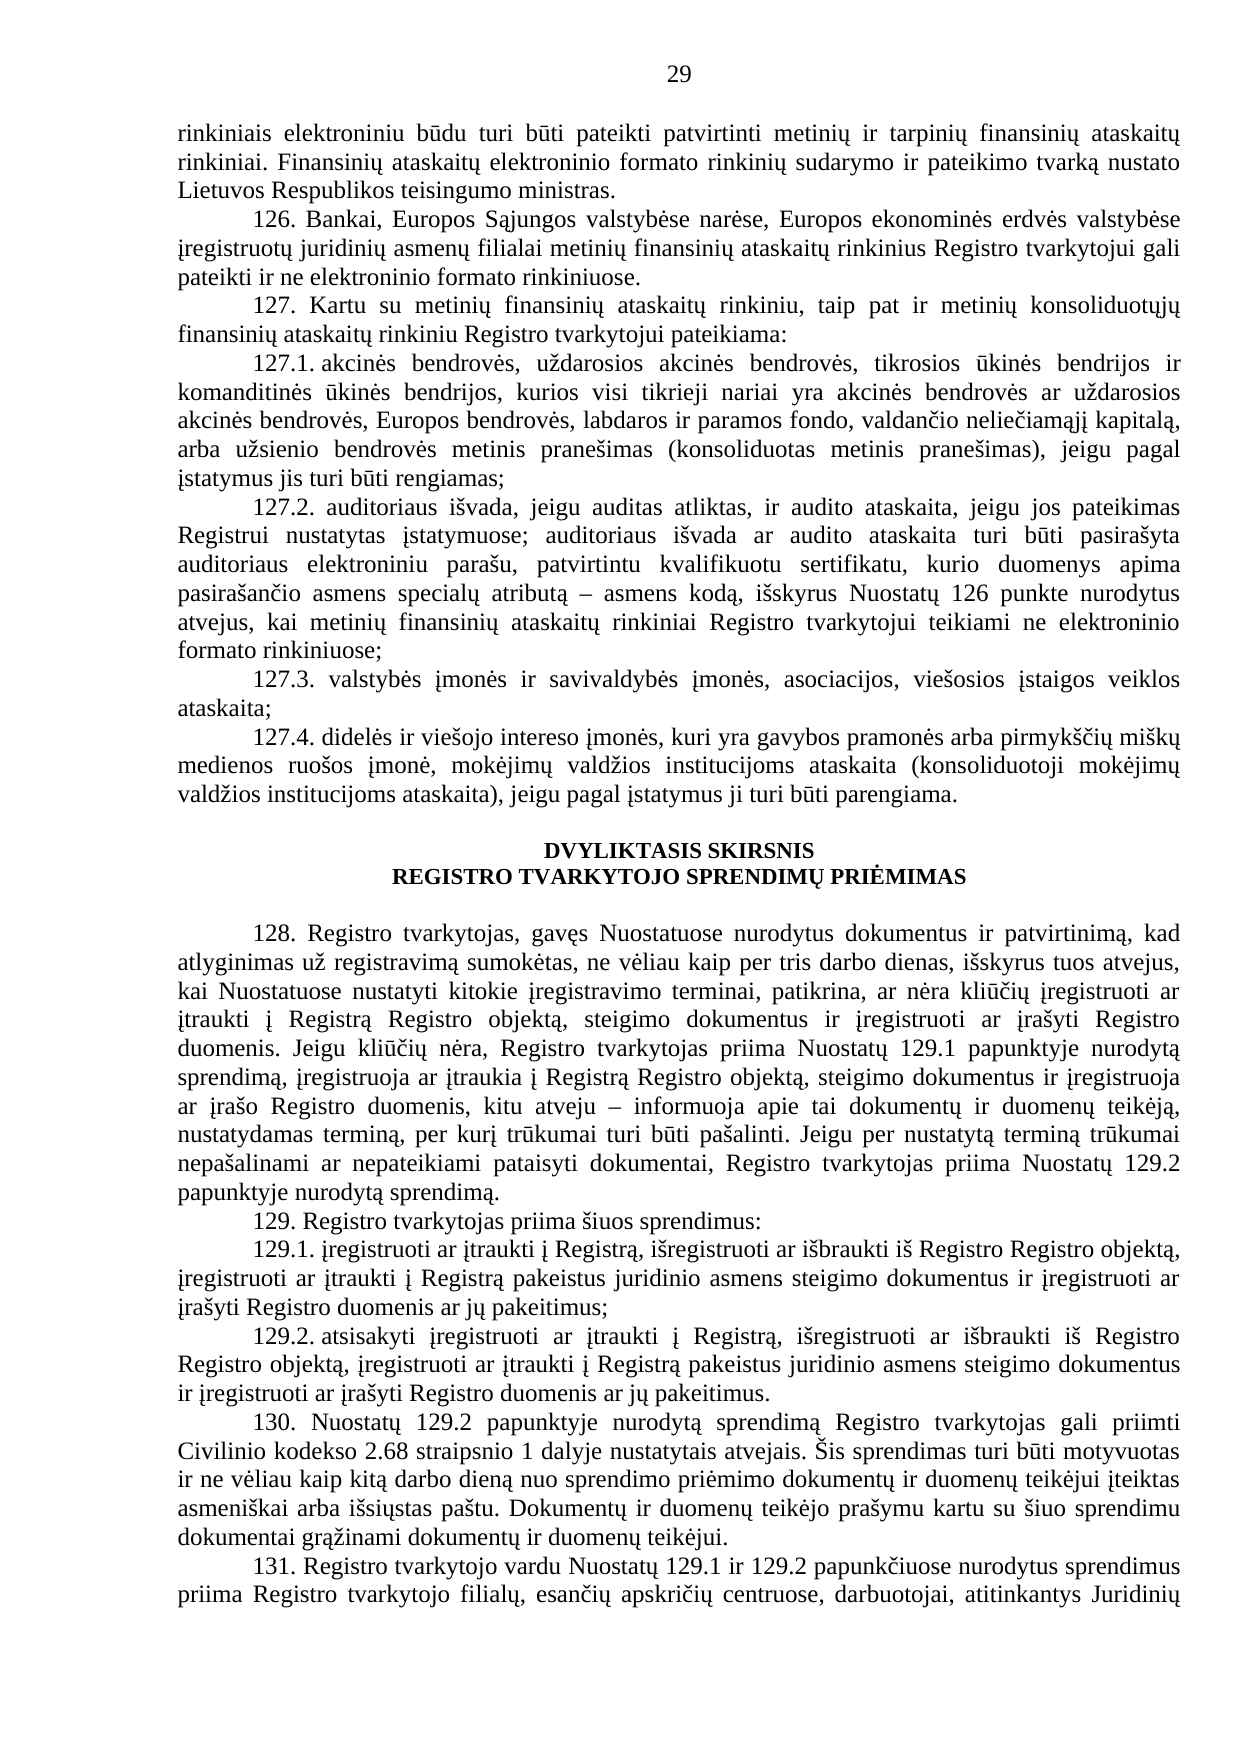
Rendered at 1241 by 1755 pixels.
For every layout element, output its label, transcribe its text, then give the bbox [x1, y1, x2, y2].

text rinkiniais elektroniniu būdu turi būti pateikti patvirtinti metinių ir tarpinių finansinių ataskaitų rinkiniai. Finansinių ataskaitų elektroninio formato rinkinių sudarymo ir pateikimo tvarką nustato Lietuvos Respublikos teisingumo ministras. [177, 118, 1181, 204]
text 127.4. didelės ir viešojo intereso įmonės, kuri yra gavybos pramonės arba pirmykščių miškų medienos ruošos įmonė, mokėjimų valdžios institucijoms ataskaita (konsoliduotoji mokėjimų valdžios institucijoms ataskaita), jeigu pagal įstatymus ji turi būti parengiama. [177, 722, 1181, 808]
text DVYLIKTASIS SKIRSNIS [177, 837, 1181, 863]
text 127.2. auditoriaus išvada, jeigu auditas atliktas, ir audito ataskaita, jeigu jos pateikimas Registrui nustatytas įstatymuose; auditoriaus išvada ar audito ataskaita turi būti pasirašyta auditoriaus elektroniniu parašu, patvirtintu kvalifikuotu sertifikatu, kurio duomenys apima pasirašančio asmens specialų atributą – asmens kodą, išskyrus Nuostatų 126 punkte nurodytus atvejus, kai metinių finansinių ataskaitų rinkiniai Registro tvarkytojui teikiami ne elektroninio formato rinkiniuose; [177, 492, 1181, 664]
text 127. Kartu su metinių finansinių ataskaitų rinkiniu, taip pat ir metinių konsoliduotųjų finansinių ataskaitų rinkiniu Registro tvarkytojui pateikiama: [177, 291, 1181, 348]
text 129.1. įregistruoti ar įtraukti į Registrą, išregistruoti ar išbraukti iš Registro Registro objektą, įregistruoti ar įtraukti į Registrą pakeistus juridinio asmens steigimo dokumentus ir įregistruoti ar įrašyti Registro duomenis ar jų pakeitimus; [177, 1234, 1181, 1321]
text 130. Nuostatų 129.2 papunktyje nurodytą sprendimą Registro tvarkytojas gali priimti Civilinio kodekso 2.68 straipsnio 1 dalyje nustatytais atvejais. Šis sprendimas turi būti motyvuotas ir ne vėliau kaip kitą darbo dieną nuo sprendimo priėmimo dokumentų ir duomenų teikėjui įteiktas asmeniškai arba išsiųstas paštu. Dokumentų ir duomenų teikėjo prašymu kartu su šiuo sprendimu dokumentai grąžinami dokumentų ir duomenų teikėjui. [177, 1407, 1181, 1551]
text 131. Registro tvarkytojo vardu Nuostatų 129.1 ir 129.2 papunkčiuose nurodytus sprendimus priima Registro tvarkytojo filialų, esančių apskričių centruose, darbuotojai, atitinkantys Juridinių [177, 1551, 1181, 1608]
text 127.1. akcinės bendrovės, uždarosios akcinės bendrovės, tikrosios ūkinės bendrijos ir komanditinės ūkinės bendrijos, kurios visi tikrieji nariai yra akcinės bendrovės ar uždarosios akcinės bendrovės, Europos bendrovės, labdaros ir paramos fondo, valdančio neliečiamąjį kapitalą, arba užsienio bendrovės metinis pranešimas (konsoliduotas metinis pranešimas), jeigu pagal įstatymus jis turi būti rengiamas; [177, 348, 1181, 492]
text 126. Bankai, Europos Sąjungos valstybėse narėse, Europos ekonominės erdvės valstybėse įregistruotų juridinių asmenų filialai metinių finansinių ataskaitų rinkinius Registro tvarkytojui gali pateikti ir ne elektroninio formato rinkiniuose. [177, 204, 1181, 291]
text 129. Registro tvarkytojas priima šiuos sprendimus: [177, 1206, 1181, 1234]
text 129.2. atsisakyti įregistruoti ar įtraukti į Registrą, išregistruoti ar išbraukti iš Registro Registro objektą, įregistruoti ar įtraukti į Registrą pakeistus juridinio asmens steigimo dokumentus ir įregistruoti ar įrašyti Registro duomenis ar jų pakeitimus. [177, 1321, 1181, 1407]
text 128. Registro tvarkytojas, gavęs Nuostatuose nurodytus dokumentus ir patvirtinimą, kad atlyginimas už registravimą sumokėtas, ne vėliau kaip per tris darbo dienas, išskyrus tuos atvejus, kai Nuostatuose nustatyti kitokie įregistravimo terminai, patikrina, ar nėra kliūčių įregistruoti ar įtraukti į Registrą Registro objektą, steigimo dokumentus ir įregistruoti ar įrašyti Registro duomenis. Jeigu kliūčių nėra, Registro tvarkytojas priima Nuostatų 129.1 papunktyje nurodytą sprendimą, įregistruoja ar įtraukia į Registrą Registro objektą, steigimo dokumentus ir įregistruoja ar įrašo Registro duomenis, kitu atveju – informuoja apie tai dokumentų ir duomenų teikėją, nustatydamas terminą, per kurį trūkumai turi būti pašalinti. Jeigu per nustatytą terminą trūkumai nepašalinami ar nepateikiami pataisyti dokumentai, Registro tvarkytojas priima Nuostatų 129.2 papunktyje nurodytą sprendimą. [177, 918, 1181, 1206]
text REGISTRO TVARKYTOJO SPRENDIMŲ PRIĖMIMAS [177, 863, 1181, 889]
text 127.3. valstybės įmonės ir savivaldybės įmonės, asociacijos, viešosios įstaigos veiklos ataskaita; [177, 664, 1181, 722]
